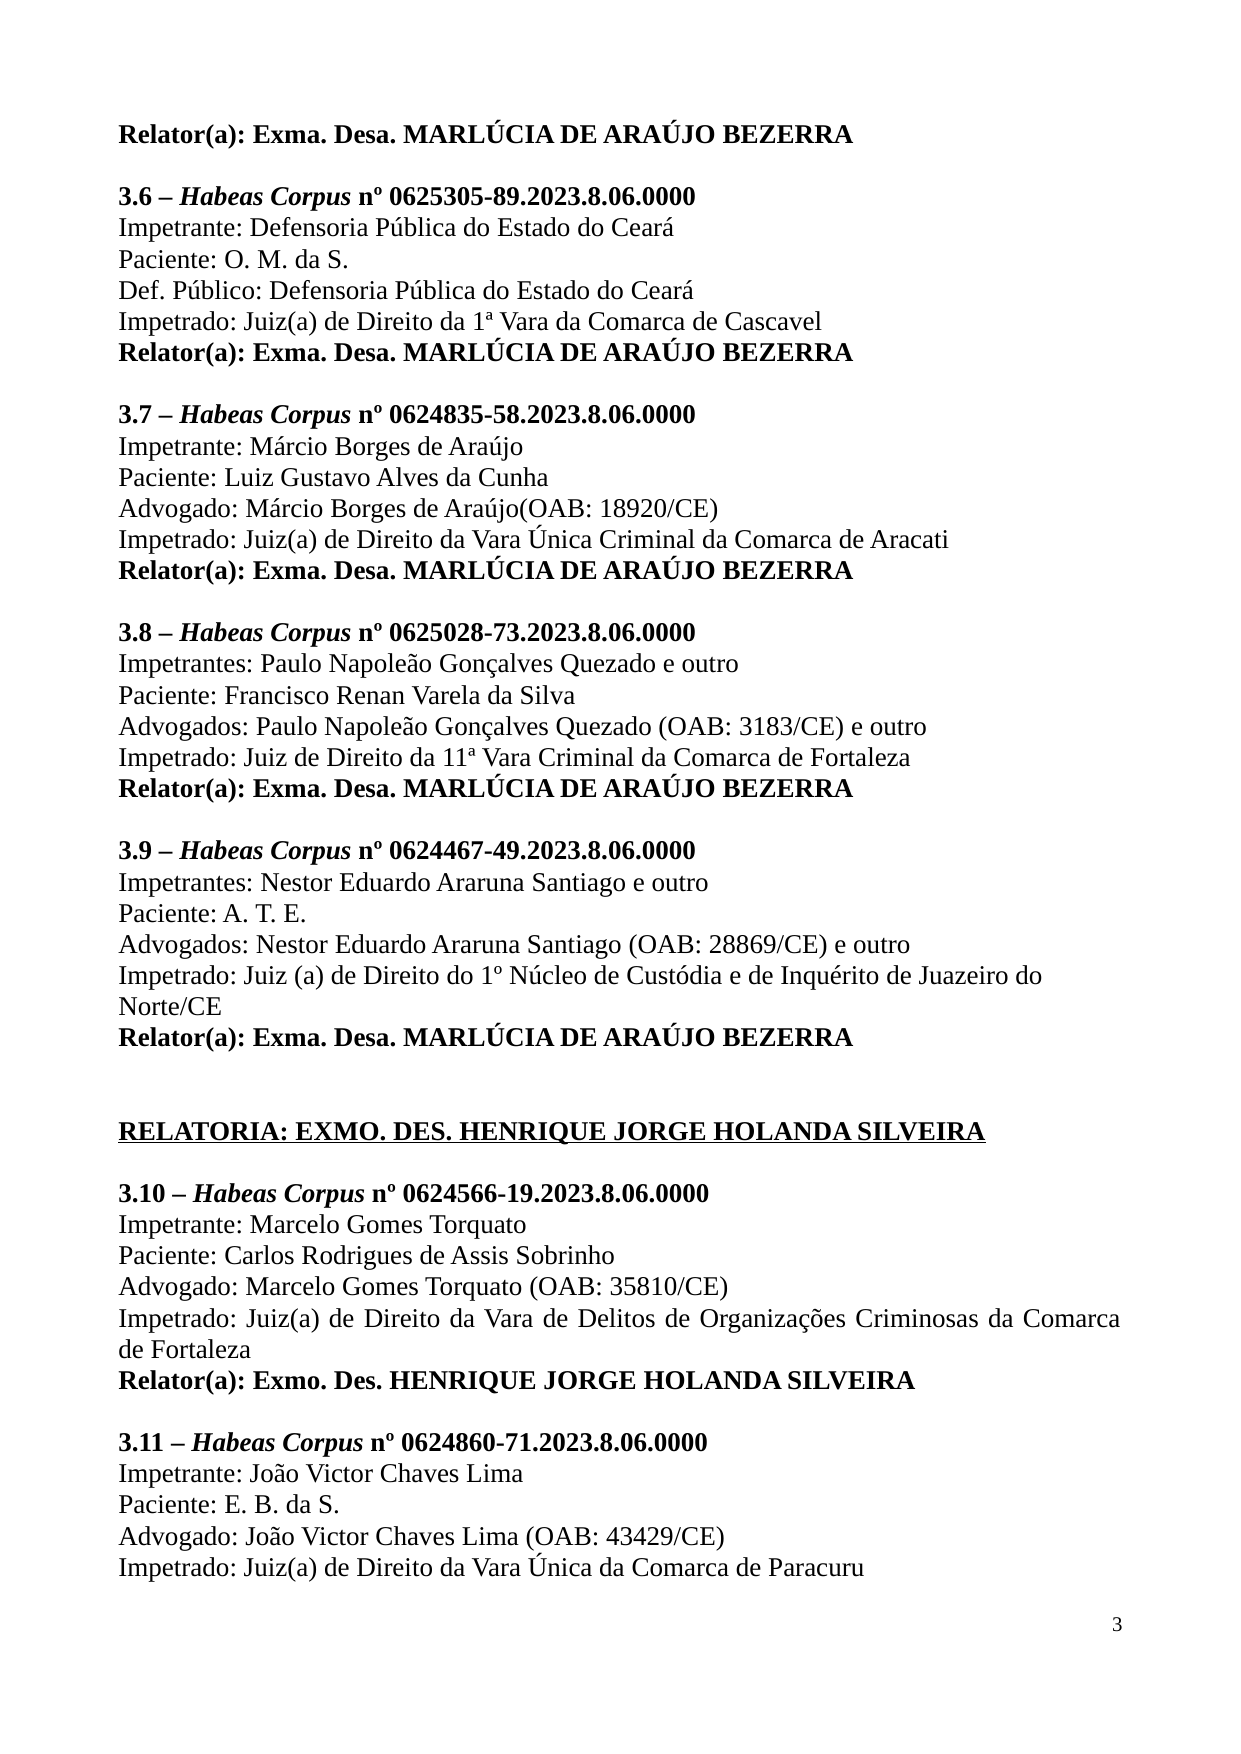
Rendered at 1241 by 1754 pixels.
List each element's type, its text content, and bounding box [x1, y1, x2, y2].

text Impetrado: Juiz de Direito da 11ª Vara Criminal da Comarca de Fortaleza [118, 741, 1122, 772]
text 3.7 – Habeas Corpus nº 0624835-58.2023.8.06.0000 [118, 398, 1122, 429]
text Paciente: Francisco Renan Varela da Silva [118, 679, 1122, 710]
text Def. Público: Defensoria Pública do Estado do Ceará [118, 274, 1122, 305]
text Impetrantes: Paulo Napoleão Gonçalves Quezado e outro [118, 648, 1122, 679]
text Paciente: O. M. da S. [118, 243, 1122, 274]
text Norte/CE [118, 990, 1122, 1021]
text Impetrado: Juiz(a) de Direito da 1ª Vara da Comarca de Cascavel [118, 305, 1122, 336]
text 3.10 – Habeas Corpus nº 0624566-19.2023.8.06.0000 [118, 1177, 1122, 1208]
text Relator(a): Exma. Desa. MARLÚCIA DE ARAÚJO BEZERRA [118, 1021, 1122, 1052]
text Relator(a): Exmo. Des. HENRIQUE JORGE HOLANDA SILVEIRA [118, 1364, 1122, 1395]
text Paciente: A. T. E. [118, 897, 1122, 928]
text Impetrante: Defensoria Pública do Estado do Ceará [118, 212, 1122, 243]
text Relator(a): Exma. Desa. MARLÚCIA DE ARAÚJO BEZERRA [118, 772, 1122, 803]
text 3.6 – Habeas Corpus nº 0625305-89.2023.8.06.0000 [118, 180, 1122, 212]
text RELATORIA: EXMO. DES. HENRIQUE JORGE HOLANDA SILVEIRA [118, 1115, 1122, 1146]
text Advogado: Márcio Borges de Araújo(OAB: 18920/CE) [118, 492, 1122, 523]
text 3.9 – Habeas Corpus nº 0624467-49.2023.8.06.0000 [118, 834, 1122, 866]
text Paciente: E. B. da S. [118, 1488, 1122, 1520]
text Impetrado: Juiz(a) de Direito da Vara de Delitos de Organizações Criminosas da Comarca de Fortaleza [118, 1302, 1122, 1364]
text Paciente: Luiz Gustavo Alves da Cunha [118, 461, 1122, 492]
text Advogados: Paulo Napoleão Gonçalves Quezado (OAB: 3183/CE) e outro [118, 710, 1122, 741]
text 3.8 – Habeas Corpus nº 0625028-73.2023.8.06.0000 [118, 616, 1122, 648]
text Impetrantes: Nestor Eduardo Araruna Santiago e outro [118, 866, 1122, 897]
text Advogados: Nestor Eduardo Araruna Santiago (OAB: 28869/CE) e outro [118, 928, 1122, 959]
text Impetrado: Juiz(a) de Direito da Vara Única Criminal da Comarca de Aracati [118, 523, 1122, 554]
text Impetrado: Juiz (a) de Direito do 1º Núcleo de Custódia e de Inquérito de Juazeiro do [118, 959, 1122, 990]
text Impetrante: Márcio Borges de Araújo [118, 429, 1122, 461]
text Advogado: João Victor Chaves Lima (OAB: 43429/CE) [118, 1520, 1122, 1551]
text 3.11 – Habeas Corpus nº 0624860-71.2023.8.06.0000 [118, 1426, 1122, 1457]
text Impetrado: Juiz(a) de Direito da Vara Única da Comarca de Paracuru [118, 1551, 1122, 1582]
text Impetrante: João Victor Chaves Lima [118, 1457, 1122, 1488]
text Advogado: Marcelo Gomes Torquato (OAB: 35810/CE) [118, 1271, 1122, 1302]
text Impetrante: Marcelo Gomes Torquato [118, 1208, 1122, 1239]
text Relator(a): Exma. Desa. MARLÚCIA DE ARAÚJO BEZERRA [118, 336, 1122, 367]
text Relator(a): Exma. Desa. MARLÚCIA DE ARAÚJO BEZERRA [118, 118, 1122, 149]
text Paciente: Carlos Rodrigues de Assis Sobrinho [118, 1239, 1122, 1271]
text Relator(a): Exma. Desa. MARLÚCIA DE ARAÚJO BEZERRA [118, 554, 1122, 585]
